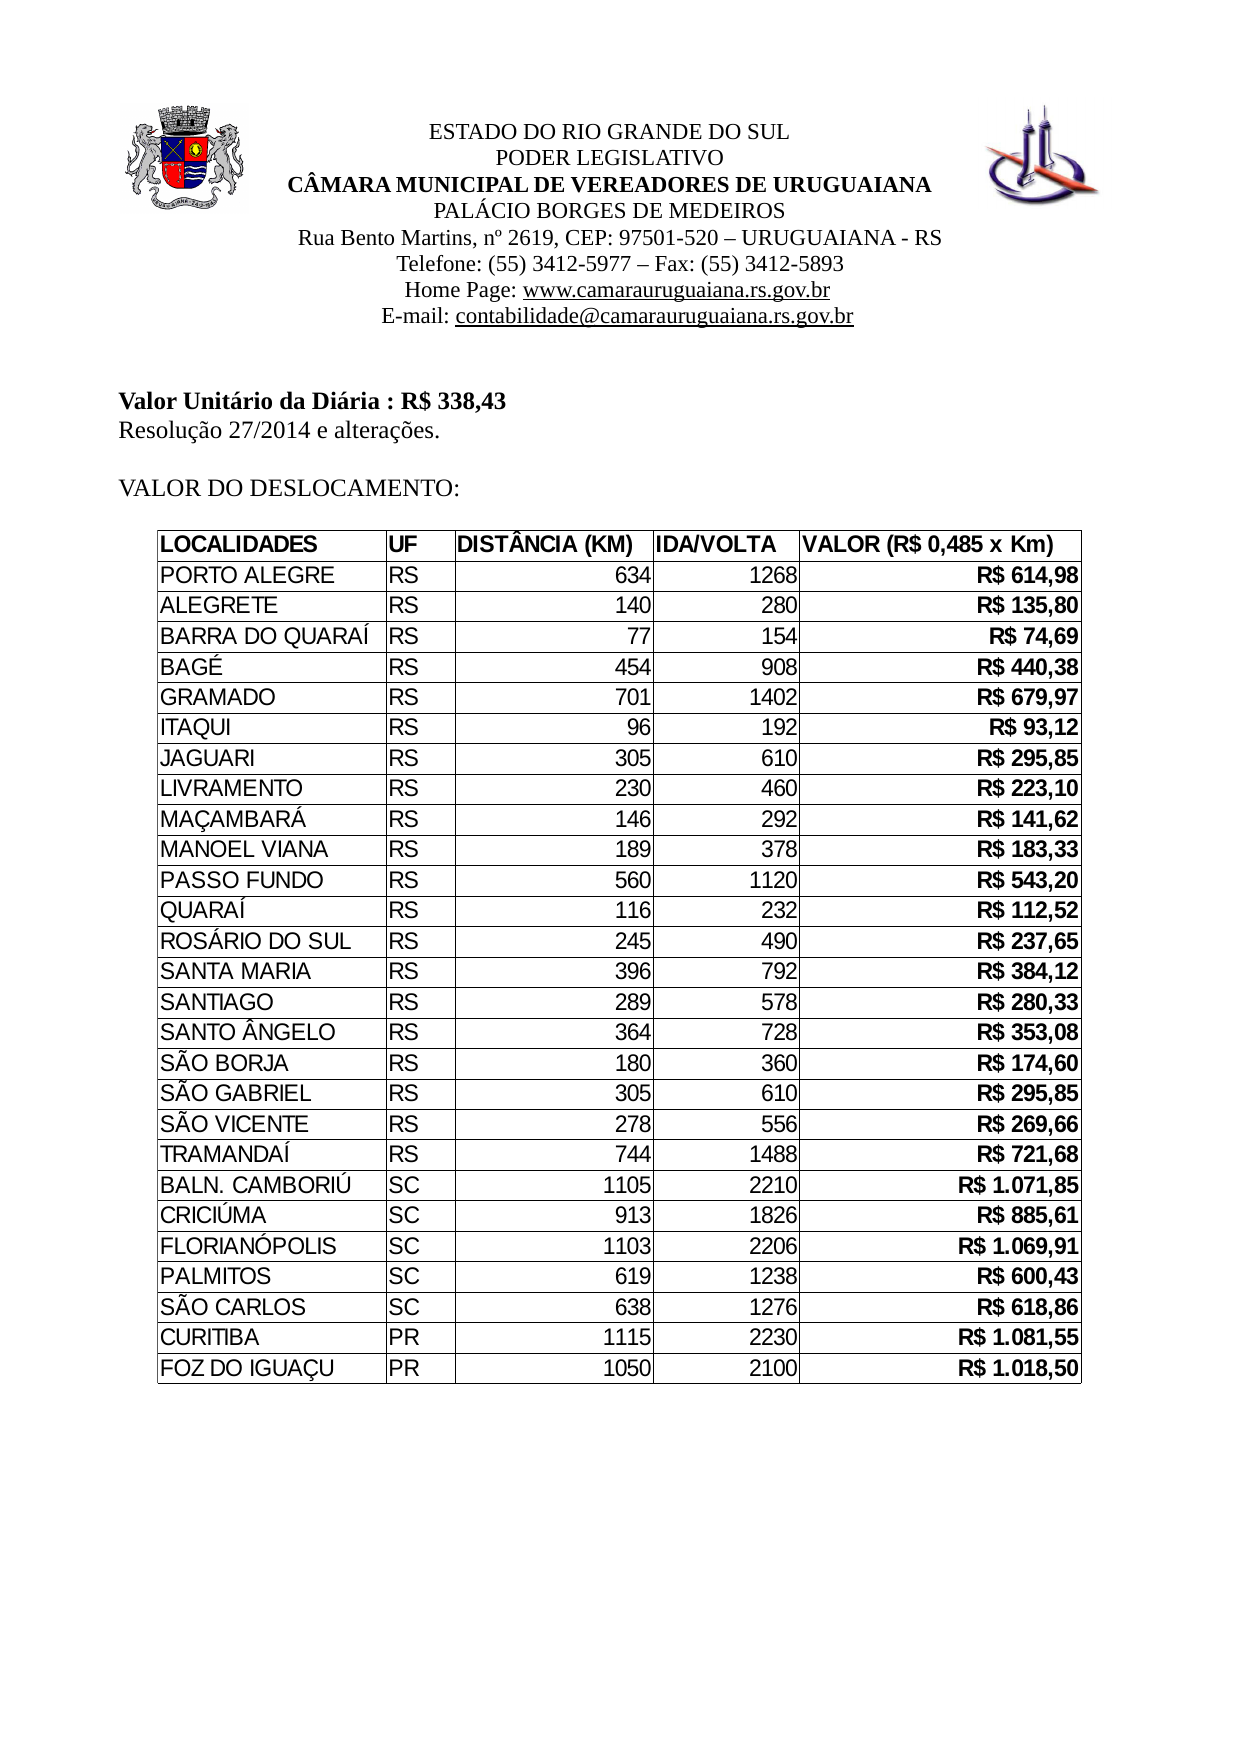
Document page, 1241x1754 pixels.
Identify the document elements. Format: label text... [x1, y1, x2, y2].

text PALÁCIO BORGES DE MEDEIROS [118, 197, 1122, 223]
text Telefone: (55) 3412-5977 – Fax: (55) 3412-5893 [118, 250, 1122, 276]
text VALOR DO DESLOCAMENTO: [118, 473, 1122, 501]
text PODER LEGISLATIVO [249, 144, 970, 171]
text Valor Unitário da Diária : R$ 338,43 [118, 386, 1122, 415]
text Home Page: www.camarauruguaiana.rs.gov.br [118, 276, 1122, 303]
text CÂMARA MUNICIPAL DE VEREADORES DE URUGUAIANA [249, 171, 970, 197]
text ESTADO DO RIO GRANDE DO SUL [249, 118, 970, 144]
text Resolução 27/2014 e alterações. [118, 415, 1122, 444]
text Rua Bento Martins, nº 2619, CEP: 97501-520 – URUGUAIANA - RS [118, 223, 1122, 250]
text E-mail: contabilidade@camarauruguaiana.rs.gov.br [118, 303, 1122, 329]
